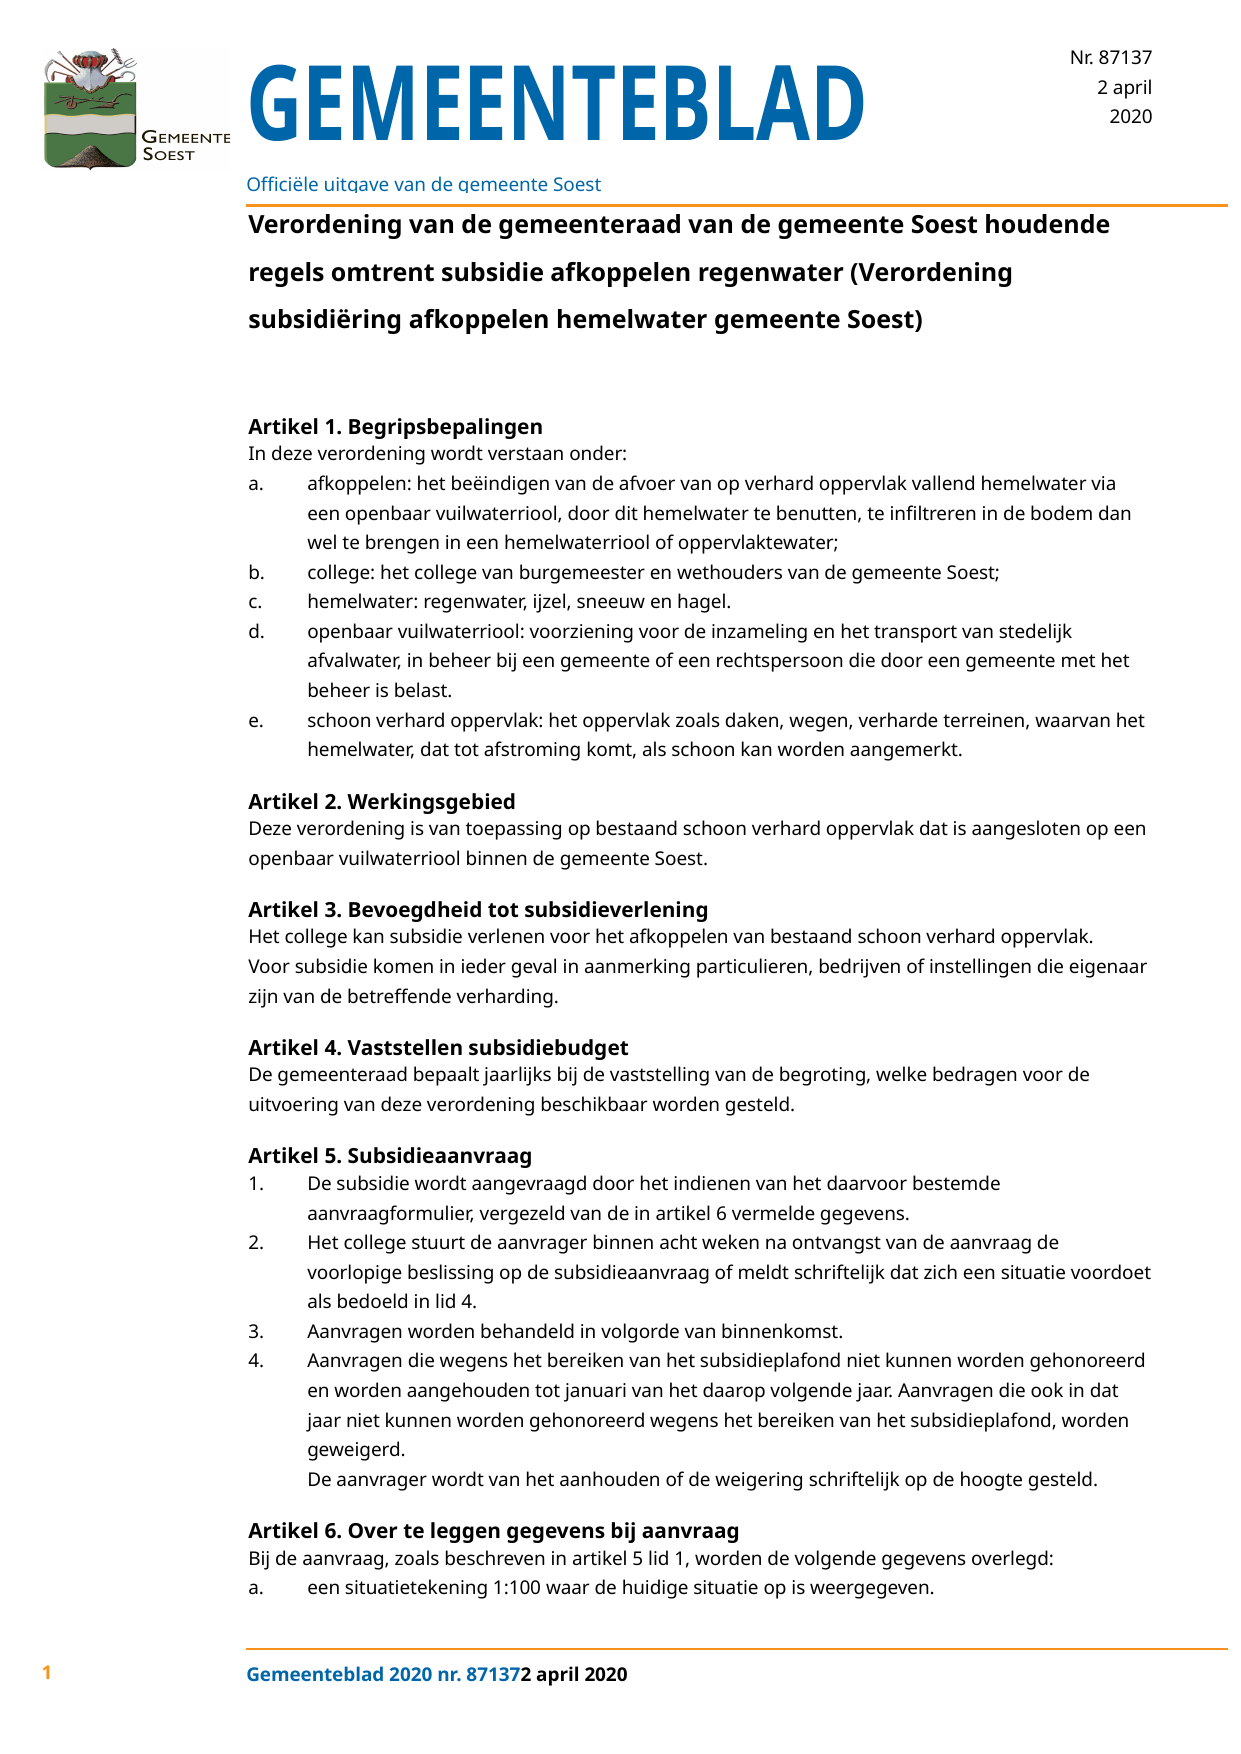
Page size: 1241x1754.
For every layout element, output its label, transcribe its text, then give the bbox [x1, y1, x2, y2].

list openbaar vuilwaterriool: voorziening voor de inzameling en het transport van stedelijk afvalwater, in beheer bij een gemeente of een rechtspersoon die door een gemeente met het beheer is belast. [248, 618, 1152, 703]
list een situatietekening 1:100 waar de huidige situatie op is weergegeven. [248, 1574, 1152, 1600]
text Het college kan subsidie verlenen voor het afkoppelen van bestaand schoon verhard oppervlak. [248, 924, 1152, 949]
text In deze verordening wordt verstaan onder: [248, 441, 1152, 466]
text Artikel 3. Bevoegdheid tot subsidieverlening [248, 895, 1152, 924]
list Aanvragen worden behandeld in volgorde van binnenkomst. [248, 1318, 1152, 1344]
text Artikel 5. Subsidieaanvraag [248, 1142, 1152, 1170]
text Artikel 2. Werkingsgebied [248, 787, 1152, 815]
picture [41, 47, 231, 172]
list Aanvragen die wegens het bereiken van het subsidieplafond niet kunnen worden gehonoreerd en worden aangehouden tot januari van het daarop volgende jaar. Aanvragen die ook in dat jaar niet kunnen worden gehonoreerd wegens het bereiken van het subsidieplafond, worden geweigerd. [248, 1348, 1152, 1462]
list afkoppelen: het beëindigen van de afvoer van op verhard oppervlak vallend hemelwater via een openbaar vuilwaterriool, door dit hemelwater te benutten, te infiltreren in de bodem dan wel te brengen in een hemelwaterriool of oppervlaktewater; [248, 470, 1152, 555]
list Het college stuurt de aanvrager binnen acht weken na ontvangst van de aanvraag de voorlopige beslissing op de subsidieaanvraag of meldt schriftelijk dat zich een situatie voordoet als bedoeld in lid 4. [248, 1229, 1152, 1314]
text Artikel 4. Vaststellen subsidiebudget [248, 1033, 1152, 1062]
list schoon verhard oppervlak: het oppervlak zoals daken, wegen, verharde terreinen, waarvan het hemelwater, dat tot afstroming komt, als schoon kan worden aangemerkt. [248, 707, 1152, 762]
list De subsidie wordt aangevraagd door het indienen van het daarvoor bestemde aanvraagformulier, vergezeld van de in artikel 6 vermelde gegevens. [248, 1170, 1152, 1225]
text Artikel 1. Begripsbepalingen [248, 412, 1152, 441]
text Voor subsidie komen in ieder geval in aanmerking particulieren, bedrijven of instellingen die eigenaar zijn van de betreffende verharding. [248, 953, 1152, 1008]
text Deze verordening is van toepassing op bestaand schoon verhard oppervlak dat is aangesloten op een openbaar vuilwaterriool binnen de gemeente Soest. [248, 815, 1152, 871]
list hemelwater: regenwater, ijzel, sneeuw en hagel. [248, 588, 1152, 614]
list De aanvrager wordt van het aanhouden of de weigering schriftelijk op de hoogte gesteld. [248, 1466, 1152, 1492]
text De gemeenteraad bepaalt jaarlijks bij de vaststelling van de begroting, welke bedragen voor de uitvoering van deze verordening beschikbaar worden gesteld. [248, 1062, 1152, 1117]
text Artikel 6. Over te leggen gegevens bij aanvraag [248, 1516, 1152, 1545]
text Bij de aanvraag, zoals beschreven in artikel 5 lid 1, worden de volgende gegevens overlegd: [248, 1545, 1152, 1571]
list college: het college van burgemeester en wethouders van de gemeente Soest; [248, 559, 1152, 584]
text Verordening van de gemeenteraad van de gemeente Soest houdende regels omtrent subsidie afkoppelen regenwater (Verordening subsidiëring afkoppelen hemelwater gemeente Soest) [248, 207, 1152, 336]
